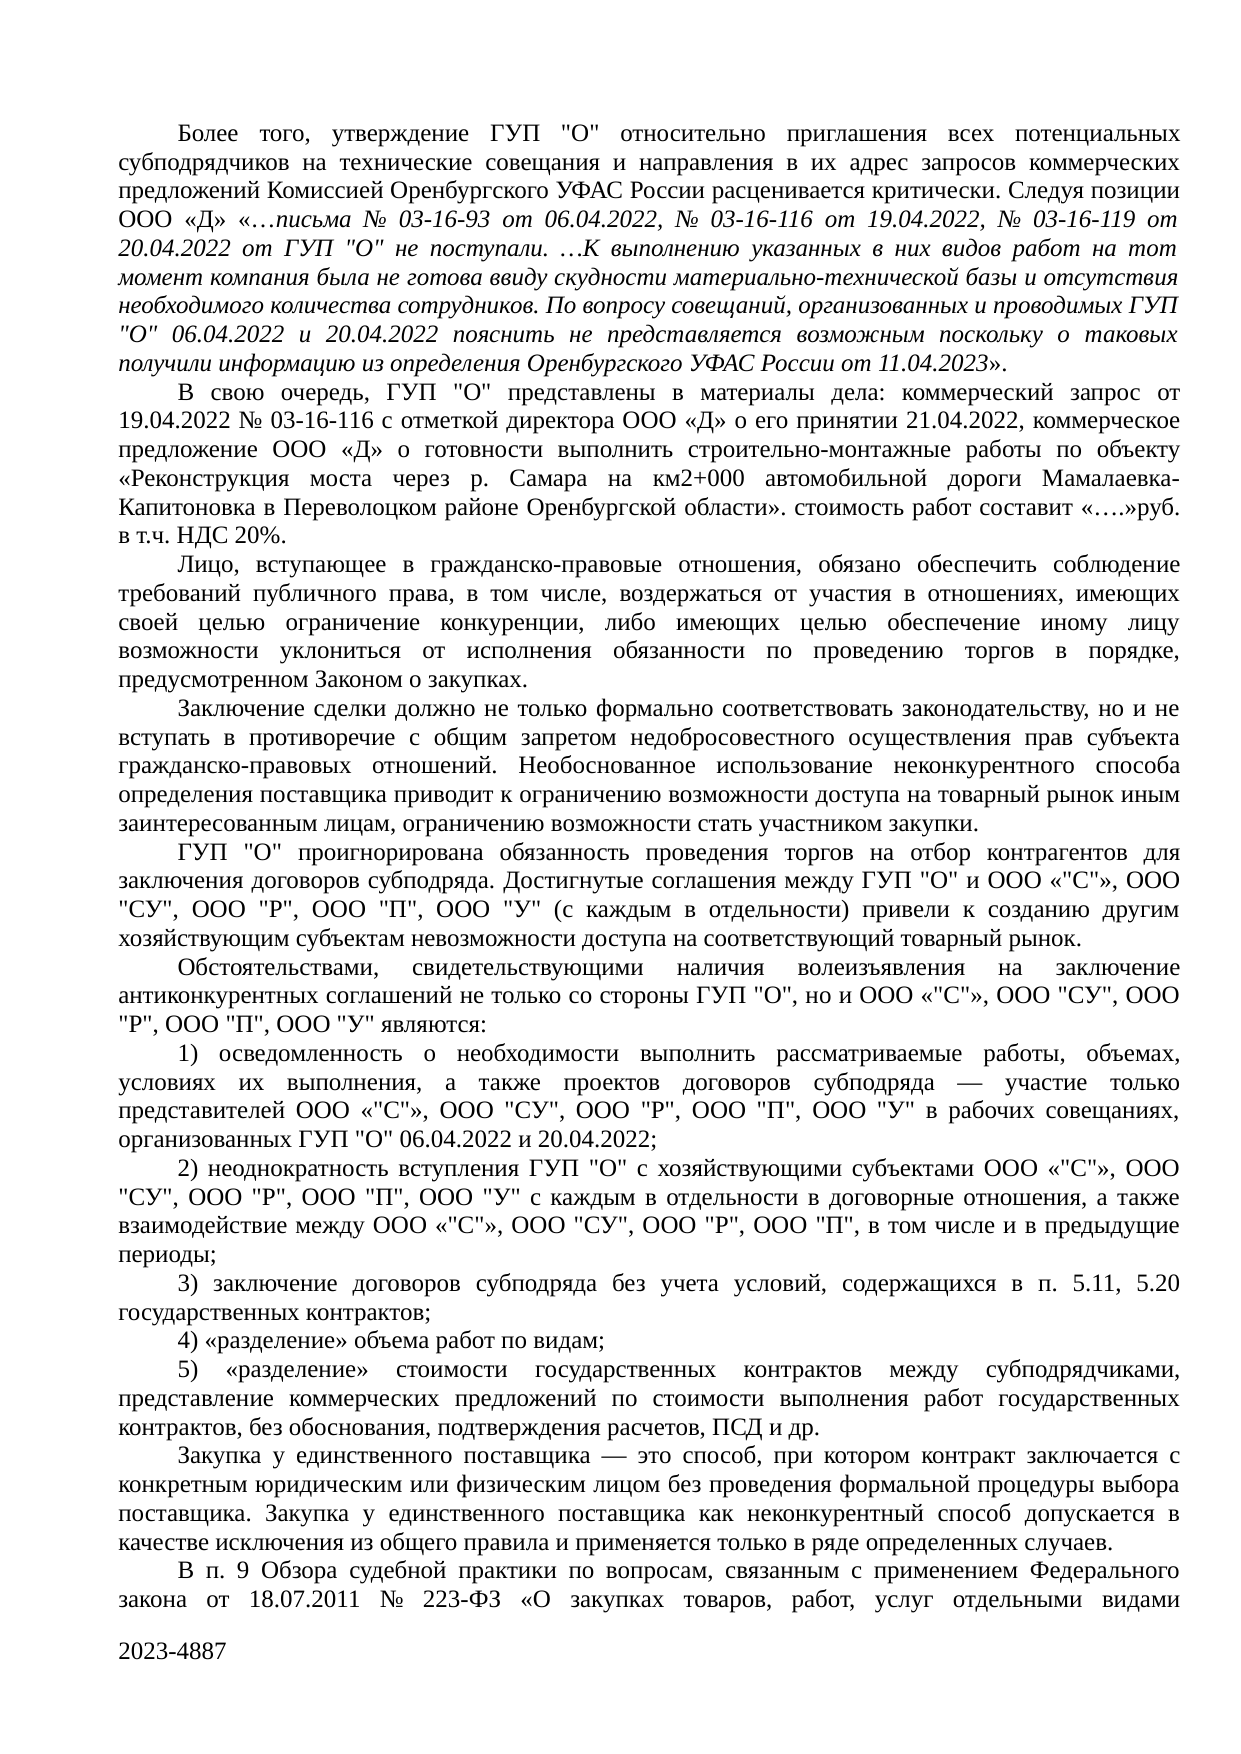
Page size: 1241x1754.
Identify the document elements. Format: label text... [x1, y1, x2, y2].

text Лицо, вступающее в гражданско-правовые отношения, обязано обеспечить соблюдение требований публичного права, в том числе, воздержаться от участия в отношениях, имеющих своей целью ограничение конкуренции, либо имеющих целью обеспечение иному лицу возможности уклониться от исполнения обязанности по проведению торгов в порядке, предусмотренном Законом о закупках. [118, 549, 1181, 693]
text Закупка у единственного поставщика — это способ, при котором контракт заключается с конкретным юридическим или физическим лицом без проведения формальной процедуры выбора поставщика. Закупка у единственного поставщика как неконкурентный способ допускается в качестве исключения из общего правила и применяется только в ряде определенных случаев. [118, 1441, 1181, 1556]
text 2) неоднократность вступления ГУП "О" с хозяйствующими субъектами ООО «"С"», ООО "СУ", ООО "Р", ООО "П", ООО "У" с каждым в отдельности в договорные отношения, а также взаимодействие между ООО «"С"», ООО "СУ", ООО "Р", ООО "П", в том числе и в предыдущие периоды; [118, 1153, 1181, 1268]
text Обстоятельствами, свидетельствующими наличия волеизъявления на заключение антиконкурентных соглашений не только со стороны ГУП "О", но и ООО «"С"», ООО "СУ", ООО "Р", ООО "П", ООО "У" являются: [118, 952, 1181, 1038]
text ГУП "О" проигнорирована обязанность проведения торгов на отбор контрагентов для заключения договоров субподряда. Достигнутые соглашения между ГУП "О" и ООО «"С"», ООО "СУ", ООО "Р", ООО "П", ООО "У" (с каждым в отдельности) привели к созданию другим хозяйствующим субъектам невозможности доступа на соответствующий товарный рынок. [118, 837, 1181, 952]
text 5) «разделение» стоимости государственных контрактов между субподрядчиками, представление коммерческих предложений по стоимости выполнения работ государственных контрактов, без обоснования, подтверждения расчетов, ПСД и др. [118, 1354, 1181, 1441]
text 4) «разделение» объема работ по видам; [118, 1326, 1181, 1354]
text 1) осведомленность о необходимости выполнить рассматриваемые работы, объемах, условиях их выполнения, а также проектов договоров субподряда — участие только представителей ООО «"С"», ООО "СУ", ООО "Р", ООО "П", ООО "У" в рабочих совещаниях, организованных ГУП "О" 06.04.2022 и 20.04.2022; [118, 1038, 1181, 1153]
text В свою очередь, ГУП "О" представлены в материалы дела: коммерческий запрос от 19.04.2022 № 03-16-116 с отметкой директора ООО «Д» о его принятии 21.04.2022, коммерческое предложение ООО «Д» о готовности выполнить строительно-монтажные работы по объекту «Реконструкция моста через р. Самара на км2+000 автомобильной дороги Мамалаевка-Капитоновка в Переволоцком районе Оренбургской области». стоимость работ составит «….»руб. в т.ч. НДС 20%. [118, 377, 1181, 549]
text В п. 9 Обзора судебной практики по вопросам, связанным с применением Федерального закона от 18.07.2011 № 223-ФЗ «О закупках товаров, работ, услуг отдельными видами [118, 1556, 1181, 1613]
text Заключение сделки должно не только формально соответствовать законодательству, но и не вступать в противоречие с общим запретом недобросовестного осуществления прав субъекта гражданско-правовых отношений. Необоснованное использование неконкурентного способа определения поставщика приводит к ограничению возможности доступа на товарный рынок иным заинтересованным лицам, ограничению возможности стать участником закупки. [118, 693, 1181, 837]
text 3) заключение договоров субподряда без учета условий, содержащихся в п. 5.11, 5.20 государственных контрактов; [118, 1268, 1181, 1326]
text Более того, утверждение ГУП "О" относительно приглашения всех потенциальных субподрядчиков на технические совещания и направления в их адрес запросов коммерческих предложений Комиссией Оренбургского УФАС России расценивается критически. Следуя позиции ООО «Д» «…письма № 03-16-93 от 06.04.2022, № 03-16-116 от 19.04.2022, № 03-16-119 от 20.04.2022 от ГУП "О" не поступали. …К выполнению указанных в них видов работ на тот момент компания была не готова ввиду скудности материально-технической базы и отсутствия необходимого количества сотрудников. По вопросу совещаний, организованных и проводимых ГУП "О" 06.04.2022 и 20.04.2022 пояснить не представляется возможным поскольку о таковых получили информацию из определения Оренбургского УФАС России от 11.04.2023». [118, 118, 1181, 377]
